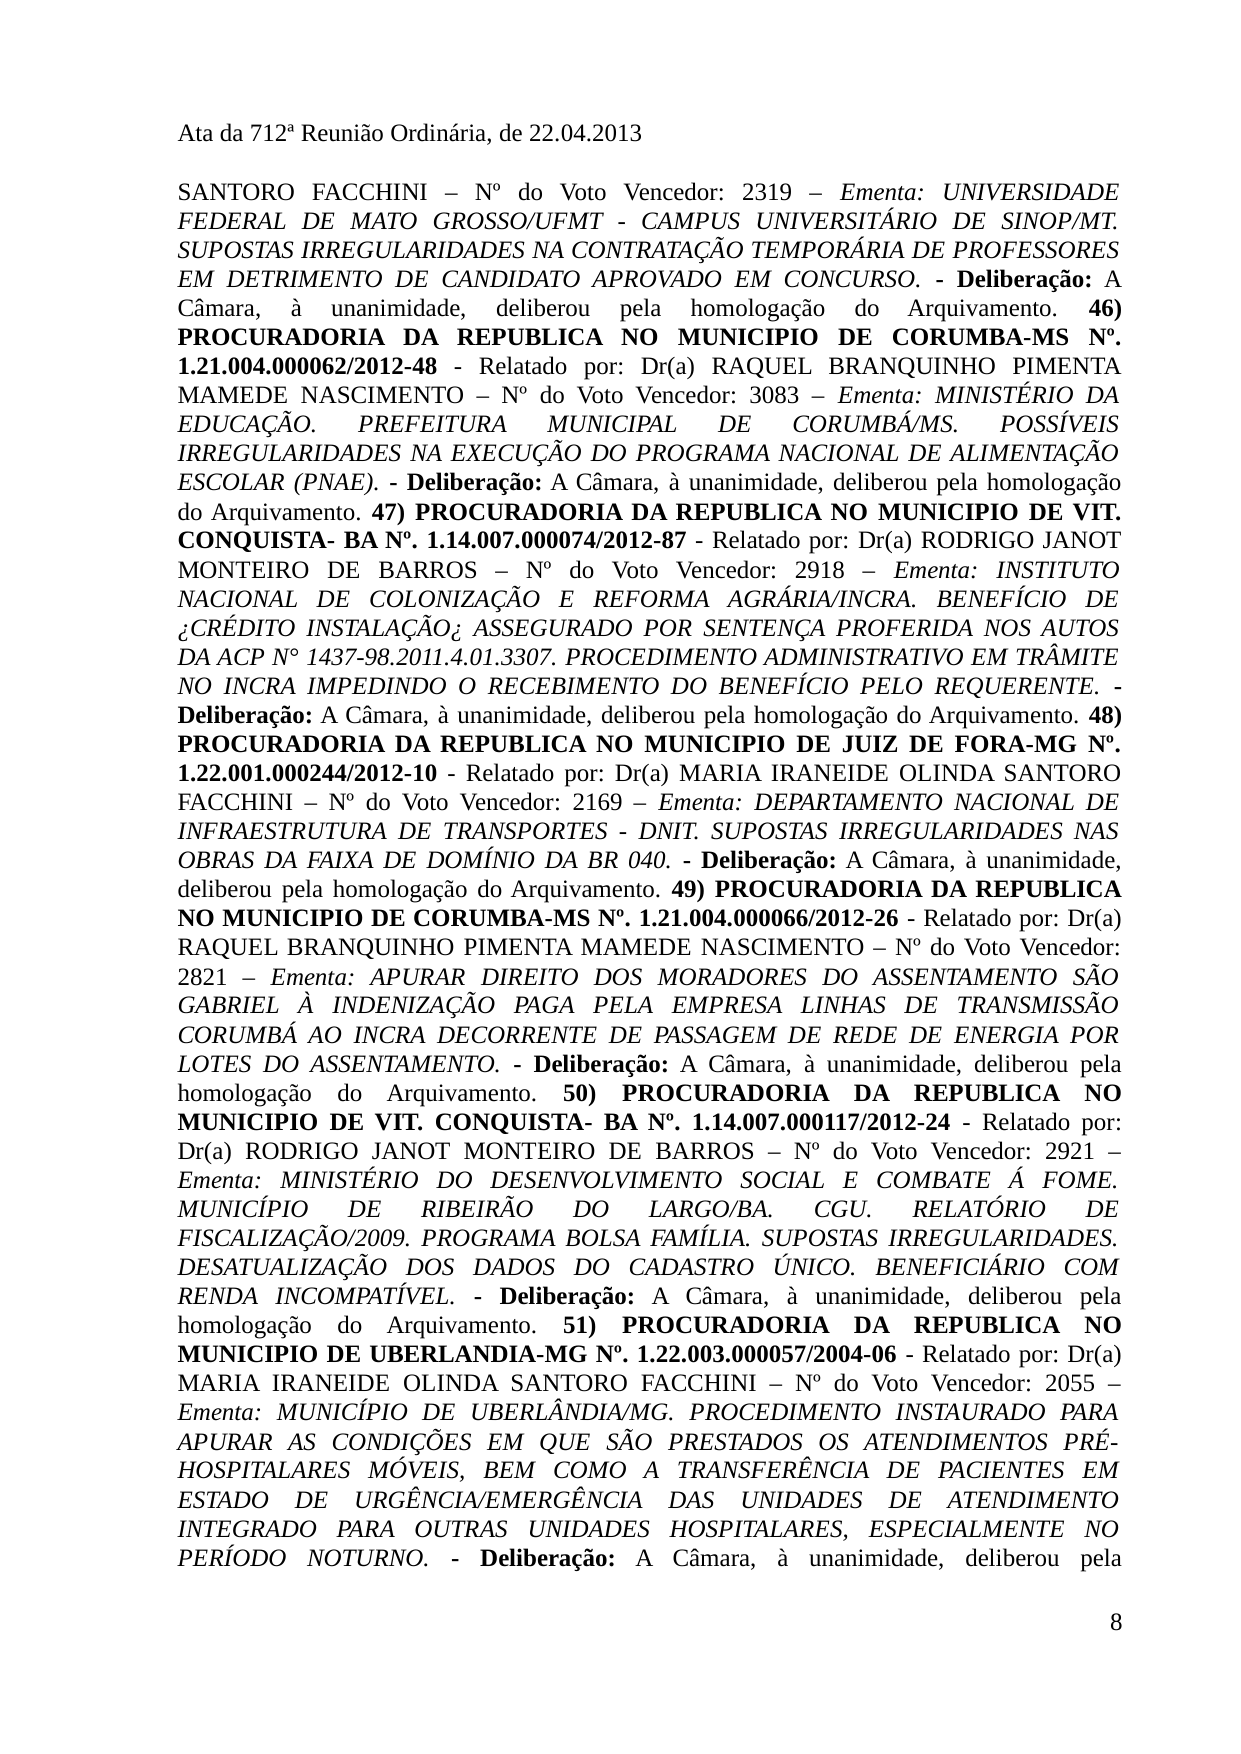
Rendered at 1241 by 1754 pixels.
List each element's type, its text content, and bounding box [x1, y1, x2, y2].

text SANTORO FACCHINI – Nº do Voto Vencedor: 2319 – Ementa: UNIVERSIDADE FEDERAL DE MATO GROSSO/UFMT - CAMPUS UNIVERSITÁRIO DE SINOP/MT. SUPOSTAS IRREGULARIDADES NA CONTRATAÇÃO TEMPORÁRIA DE PROFESSORES EM DETRIMENTO DE CANDIDATO APROVADO EM CONCURSO. - Deliberação: A Câmara, à unanimidade, deliberou pela homologação do Arquivamento. 46) PROCURADORIA DA REPUBLICA NO MUNICIPIO DE CORUMBA-MS Nº. 1.21.004.000062/2012-48 - Relatado por: Dr(a) RAQUEL BRANQUINHO PIMENTA MAMEDE NASCIMENTO – Nº do Voto Vencedor: 3083 – Ementa: MINISTÉRIO DA EDUCAÇÃO. PREFEITURA MUNICIPAL DE CORUMBÁ/MS. POSSÍVEIS IRREGULARIDADES NA EXECUÇÃO DO PROGRAMA NACIONAL DE ALIMENTAÇÃO ESCOLAR (PNAE). - Deliberação: A Câmara, à unanimidade, deliberou pela homologação do Arquivamento. 47) PROCURADORIA DA REPUBLICA NO MUNICIPIO DE VIT. CONQUISTA- BA Nº. 1.14.007.000074/2012-87 - Relatado por: Dr(a) RODRIGO JANOT MONTEIRO DE BARROS – Nº do Voto Vencedor: 2918 – Ementa: INSTITUTO NACIONAL DE COLONIZAÇÃO E REFORMA AGRÁRIA/INCRA. BENEFÍCIO DE ¿CRÉDITO INSTALAÇÃO¿ ASSEGURADO POR SENTENÇA PROFERIDA NOS AUTOS DA ACP N° 1437-98.2011.4.01.3307. PROCEDIMENTO ADMINISTRATIVO EM TRÂMITE NO INCRA IMPEDINDO O RECEBIMENTO DO BENEFÍCIO PELO REQUERENTE. - Deliberação: A Câmara, à unanimidade, deliberou pela homologação do Arquivamento. 48) PROCURADORIA DA REPUBLICA NO MUNICIPIO DE JUIZ DE FORA-MG Nº. 1.22.001.000244/2012-10 - Relatado por: Dr(a) MARIA IRANEIDE OLINDA SANTORO FACCHINI – Nº do Voto Vencedor: 2169 – Ementa: DEPARTAMENTO NACIONAL DE INFRAESTRUTURA DE TRANSPORTES - DNIT. SUPOSTAS IRREGULARIDADES NAS OBRAS DA FAIXA DE DOMÍNIO DA BR 040. - Deliberação: A Câmara, à unanimidade, deliberou pela homologação do Arquivamento. 49) PROCURADORIA DA REPUBLICA NO MUNICIPIO DE CORUMBA-MS Nº. 1.21.004.000066/2012-26 - Relatado por: Dr(a) RAQUEL BRANQUINHO PIMENTA MAMEDE NASCIMENTO – Nº do Voto Vencedor: 2821 – Ementa: APURAR DIREITO DOS MORADORES DO ASSENTAMENTO SÃO GABRIEL À INDENIZAÇÃO PAGA PELA EMPRESA LINHAS DE TRANSMISSÃO CORUMBÁ AO INCRA DECORRENTE DE PASSAGEM DE REDE DE ENERGIA POR LOTES DO ASSENTAMENTO. - Deliberação: A Câmara, à unanimidade, deliberou pela homologação do Arquivamento. 50) PROCURADORIA DA REPUBLICA NO MUNICIPIO DE VIT. CONQUISTA- BA Nº. 1.14.007.000117/2012-24 - Relatado por: Dr(a) RODRIGO JANOT MONTEIRO DE BARROS – Nº do Voto Vencedor: 2921 – Ementa: MINISTÉRIO DO DESENVOLVIMENTO SOCIAL E COMBATE Á FOME. MUNICÍPIO DE RIBEIRÃO DO LARGO/BA. CGU. RELATÓRIO DE FISCALIZAÇÃO/2009. PROGRAMA BOLSA FAMÍLIA. SUPOSTAS IRREGULARIDADES. DESATUALIZAÇÃO DOS DADOS DO CADASTRO ÚNICO. BENEFICIÁRIO COM RENDA INCOMPATÍVEL. - Deliberação: A Câmara, à unanimidade, deliberou pela homologação do Arquivamento. 51) PROCURADORIA DA REPUBLICA NO MUNICIPIO DE UBERLANDIA-MG Nº. 1.22.003.000057/2004-06 - Relatado por: Dr(a) MARIA IRANEIDE OLINDA SANTORO FACCHINI – Nº do Voto Vencedor: 2055 – Ementa: MUNICÍPIO DE UBERLÂNDIA/MG. PROCEDIMENTO INSTAURADO PARA APURAR AS CONDIÇÕES EM QUE SÃO PRESTADOS OS ATENDIMENTOS PRÉ-HOSPITALARES MÓVEIS, BEM COMO A TRANSFERÊNCIA DE PACIENTES EM ESTADO DE URGÊNCIA/EMERGÊNCIA DAS UNIDADES DE ATENDIMENTO INTEGRADO PARA OUTRAS UNIDADES HOSPITALARES, ESPECIALMENTE NO PERÍODO NOTURNO. - Deliberação: A Câmara, à unanimidade, deliberou pela [177, 177, 1122, 1572]
